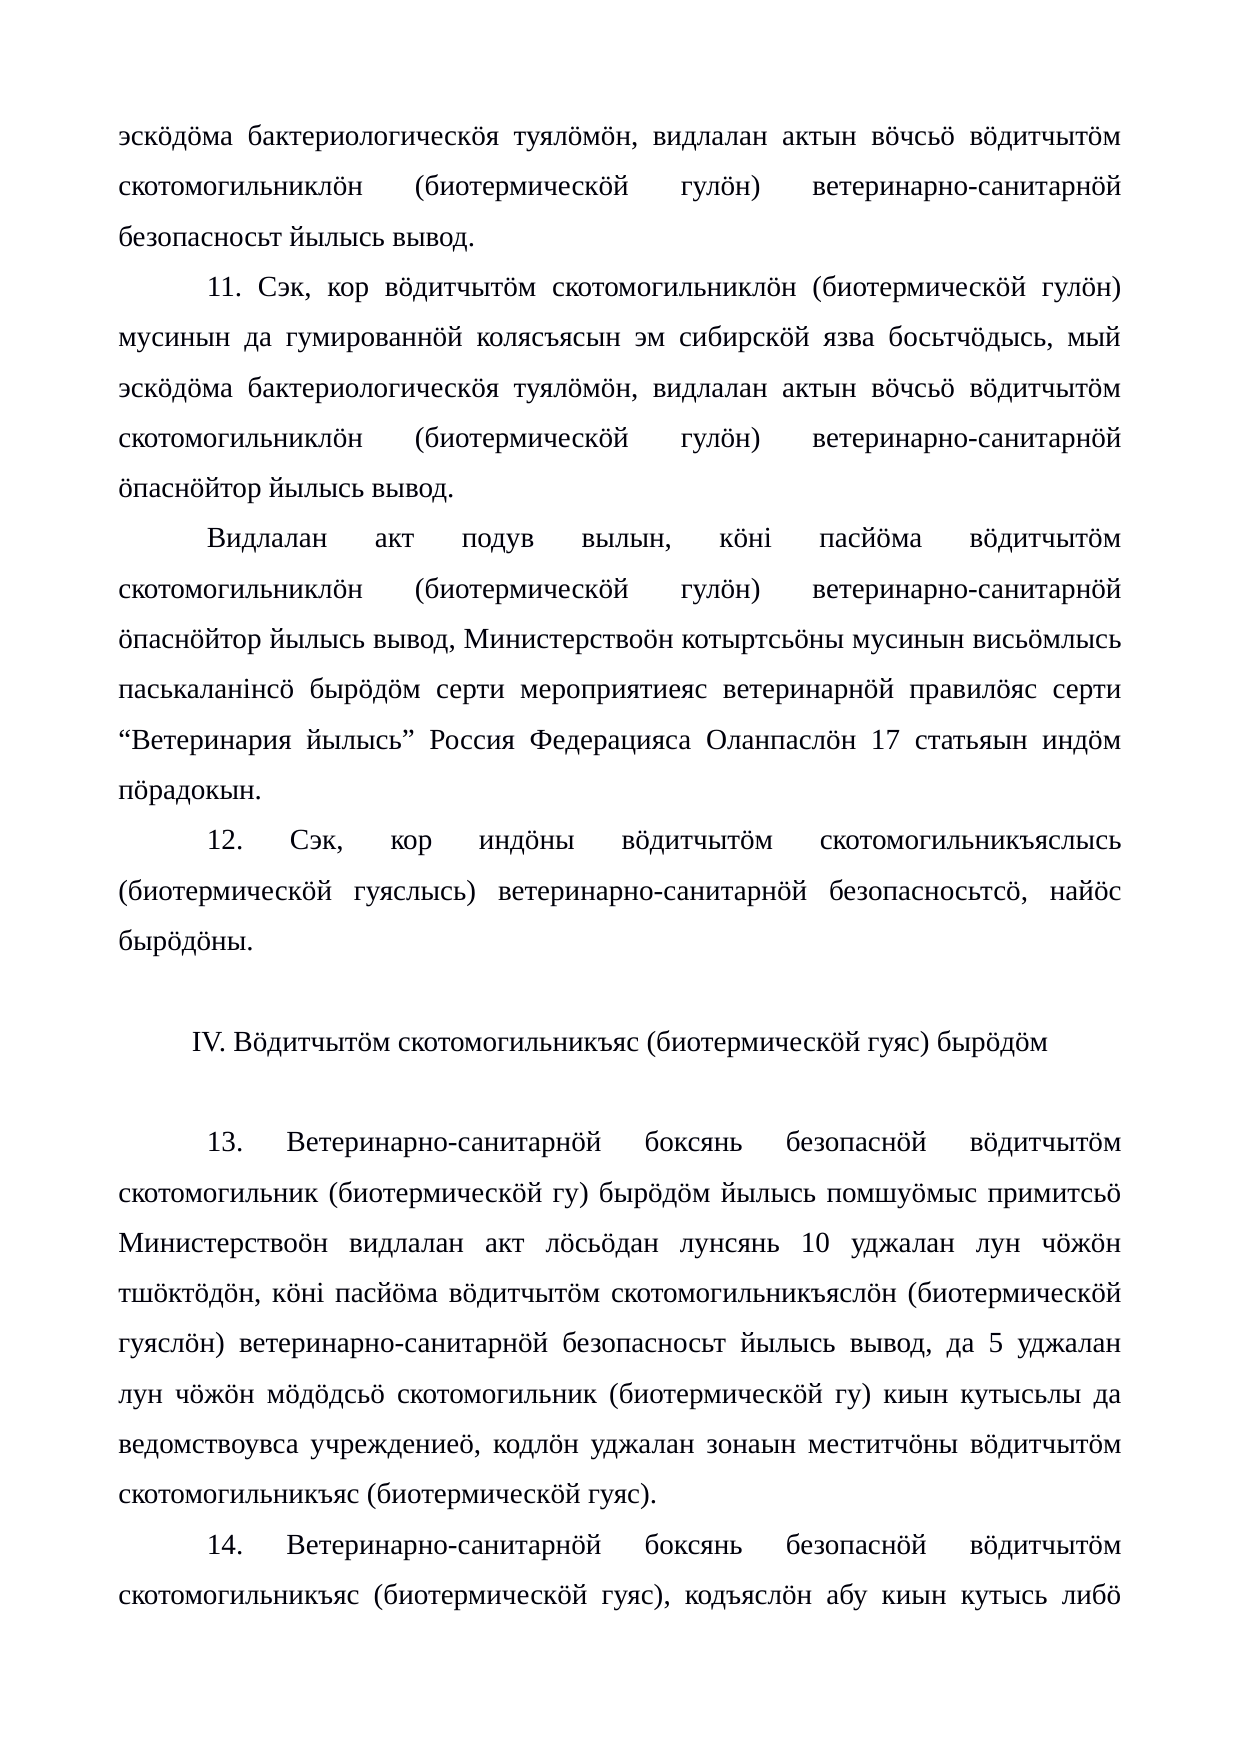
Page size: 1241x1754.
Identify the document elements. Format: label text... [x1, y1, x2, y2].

text 11. Сэк, кор вӧдитчытӧм скотомогильниклӧн (биотермическӧй гулӧн) мусинын да гумированнӧй колясъясын эм сибирскӧй язва босьтчӧдысь, мый эскӧдӧма бактериологическӧя туялӧмӧн, видлалан актын вӧчсьӧ вӧдитчытӧм скотомогильниклӧн (биотермическӧй гулӧн) ветеринарно-санитарнӧй ӧпаснӧйтор йылысь вывод. [118, 269, 1122, 504]
text IV. Вӧдитчытӧм скотомогильникъяс (биотермическӧй гуяс) бырӧдӧм [118, 1024, 1122, 1057]
text 14. Ветеринарно-санитарнӧй боксянь безопаснӧй вӧдитчытӧм скотомогильникъяс (биотермическӧй гуяс), кодъяслӧн абу киын кутысь либӧ [118, 1527, 1122, 1611]
text 13. Ветеринарно-санитарнӧй боксянь безопаснӧй вӧдитчытӧм скотомогильник (биотермическӧй гу) бырӧдӧм йылысь помшуӧмыс примитсьӧ Министерствоӧн видлалан акт лӧсьӧдан лунсянь 10 уджалан лун чӧжӧн тшӧктӧдӧн, кӧні пасйӧма вӧдитчытӧм скотомогильникъяслӧн (биотермическӧй гуяслӧн) ветеринарно-санитарнӧй безопасносьт йылысь вывод, да 5 уджалан лун чӧжӧн мӧдӧдсьӧ скотомогильник (биотермическӧй гу) киын кутысьлы да ведомствоувса учреждениеӧ, кодлӧн уджалан зонаын меститчӧны вӧдитчытӧм скотомогильникъяс (биотермическӧй гуяс). [118, 1124, 1122, 1510]
text эскӧдӧма бактериологическӧя туялӧмӧн, видлалан актын вӧчсьӧ вӧдитчытӧм скотомогильниклӧн (биотермическӧй гулӧн) ветеринарно-санитарнӧй безопасносьт йылысь вывод. [118, 118, 1122, 252]
text 12. Сэк, кор индӧны вӧдитчытӧм скотомогильникъяслысь (биотермическӧй гуяслысь) ветеринарно-санитарнӧй безопасносьтсӧ, найӧс бырӧдӧны. [118, 822, 1122, 957]
text Видлалан акт подув вылын, кӧні пасйӧма вӧдитчытӧм скотомогильниклӧн (биотермическӧй гулӧн) ветеринарно-санитарнӧй ӧпаснӧйтор йылысь вывод, Министерствоӧн котыртсьӧны мусинын висьӧмлысь паськаланінсӧ бырӧдӧм серти мероприятиеяс ветеринарнӧй правилӧяс серти “Ветеринария йылысь” Россия Федерацияса Оланпаслӧн 17 статьяын индӧм пӧрадокын. [118, 521, 1122, 806]
